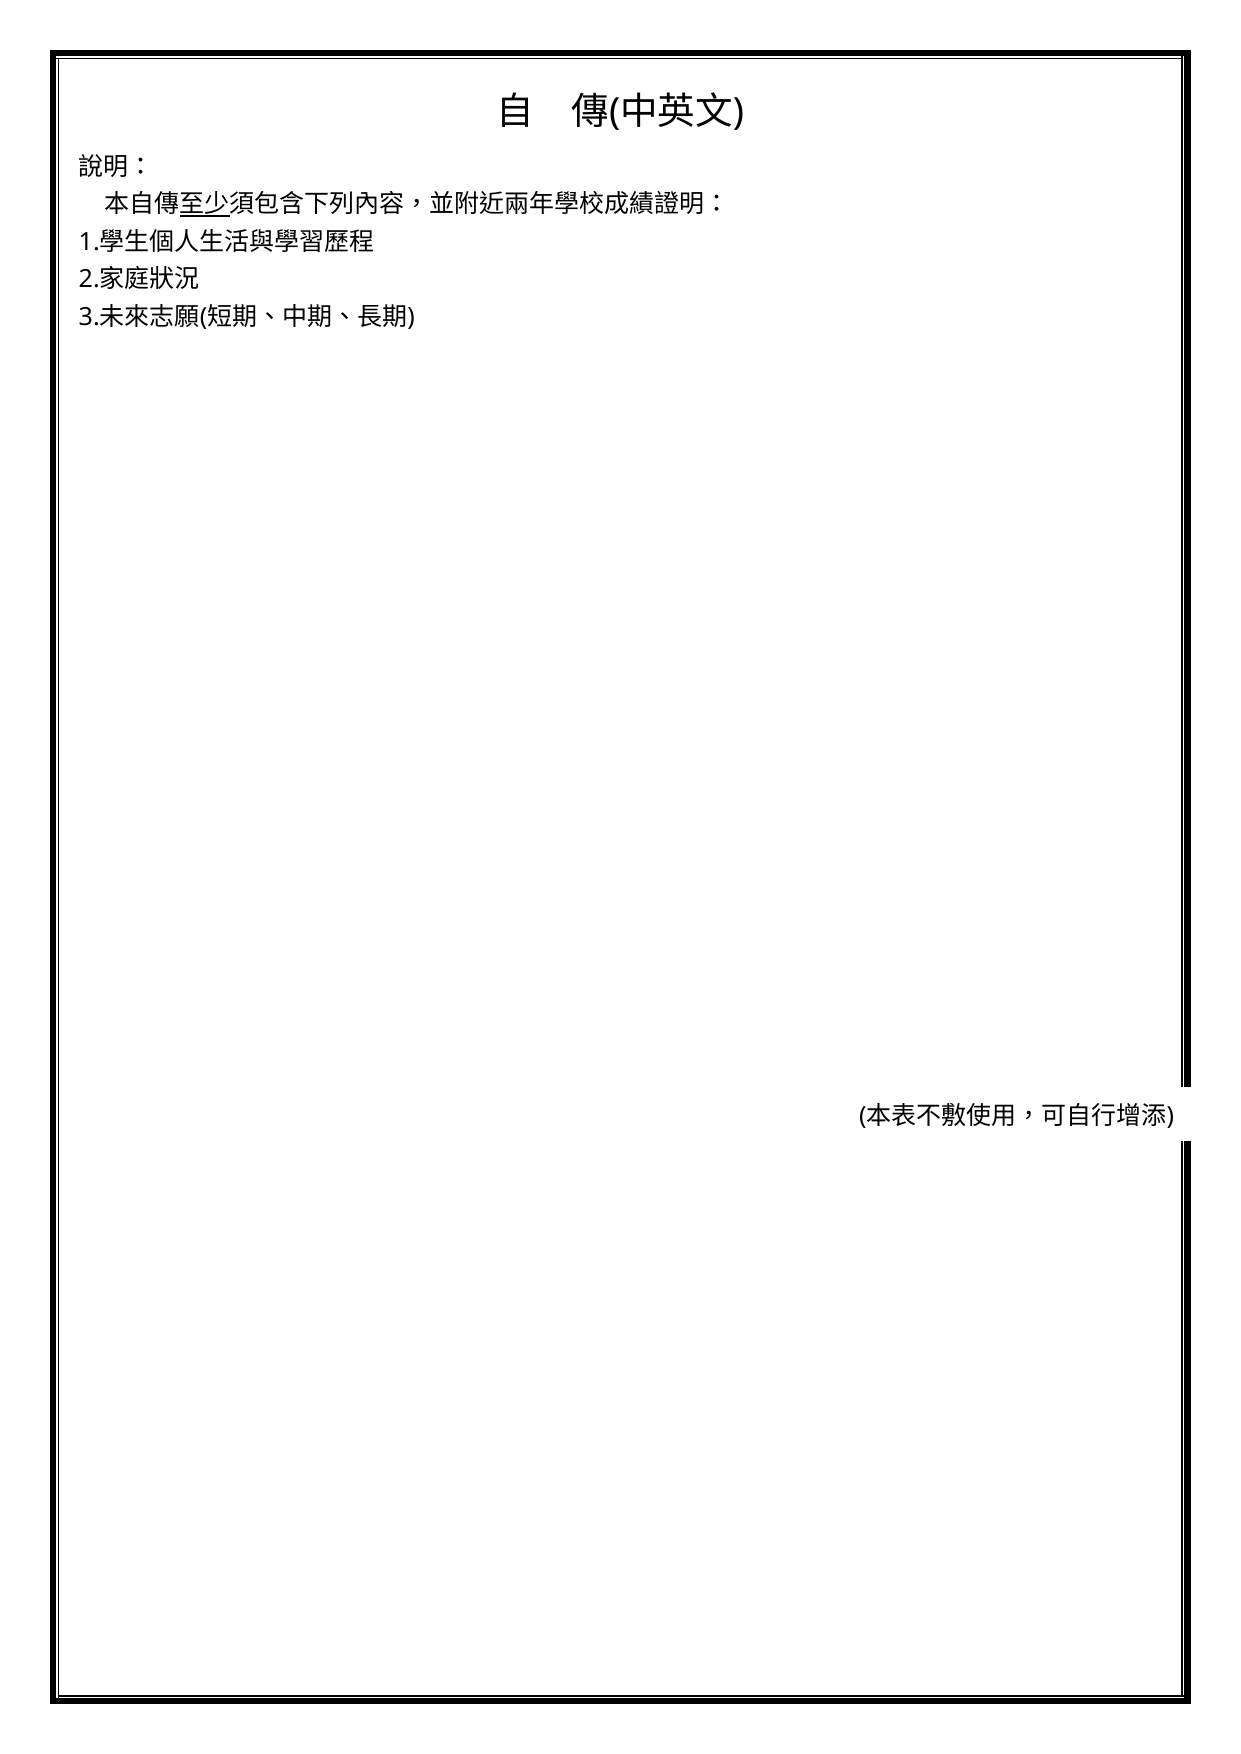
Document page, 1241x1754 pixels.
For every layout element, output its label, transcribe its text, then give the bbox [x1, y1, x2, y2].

text (本表不敷使用，可自行增添) [859, 1096, 1201, 1132]
text 本自傳至少須包含下列內容，並附近兩年學校成績證明： [59, 183, 1181, 221]
text 2.家庭狀況 [59, 258, 1181, 296]
text 1.學生個人生活與學習歷程 [59, 221, 1181, 258]
text 自 傳(中英文) [59, 71, 1181, 146]
text 說明： [59, 146, 1181, 183]
text 3.未來志願(短期、中期、長期) [59, 296, 1181, 333]
